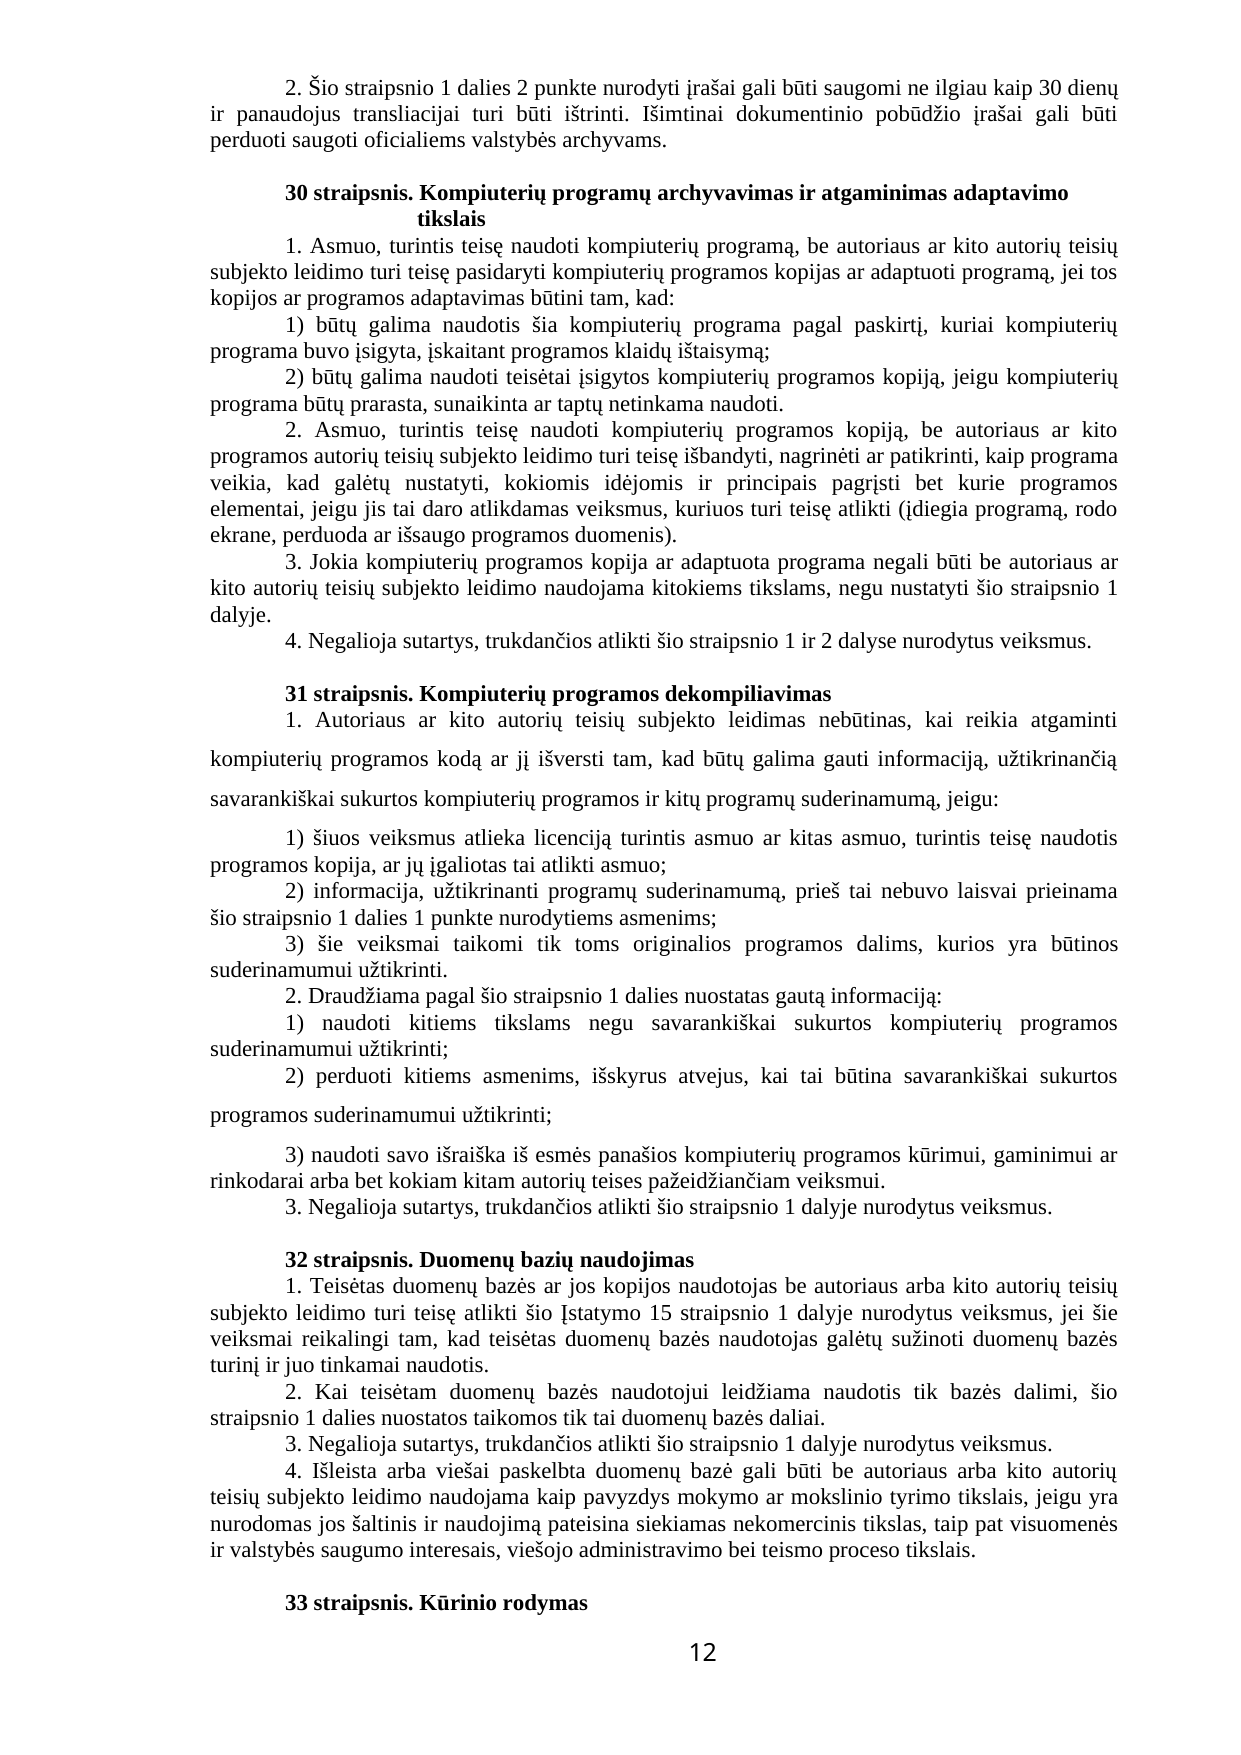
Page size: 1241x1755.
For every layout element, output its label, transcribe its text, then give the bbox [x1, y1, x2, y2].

text 1. Autoriaus ar kito autorių teisių subjekto leidimas nebūtinas, kai reikia atgaminti kompiuterių programos kodą ar jį išversti tam, kad būtų galima gauti informaciją, užtikrinančią savarankiškai sukurtos kompiuterių programos ir kitų programų suderinamumą, jeigu: [210, 706, 1119, 811]
text 3) šie veiksmai taikomi tik toms originalios programos dalims, kurios yra būtinos suderinamumui užtikrinti. [210, 930, 1119, 983]
text 1. Asmuo, turintis teisę naudoti kompiuterių programą, be autoriaus ar kito autorių teisių subjekto leidimo turi teisę pasidaryti kompiuterių programos kopijas ar adaptuoti programą, jei tos kopijos ar programos adaptavimas būtini tam, kad: [210, 232, 1119, 311]
text 2) informacija, užtikrinanti programų suderinamumą, prieš tai nebuvo laisvai prieinama šio straipsnio 1 dalies 1 punkte nurodytiems asmenims; [210, 877, 1119, 930]
text 30 straipsnis. Kompiuterių programų archyvavimas ir atgaminimas adaptavimo [285, 179, 1119, 205]
text 3. Negalioja sutartys, trukdančios atlikti šio straipsnio 1 dalyje nurodytus veiksmus. [210, 1431, 1119, 1457]
text 1) naudoti kitiems tikslams negu savarankiškai sukurtos kompiuterių programos suderinamumui užtikrinti; [210, 1009, 1119, 1062]
text 32 straipsnis. Duomenų bazių naudojimas [210, 1246, 1119, 1272]
text 2) perduoti kitiems asmenims, išskyrus atvejus, kai tai būtina savarankiškai sukurtos programos suderinamumui užtikrinti; [210, 1062, 1119, 1127]
text 2. Šio straipsnio 1 dalies 2 punkte nurodyti įrašai gali būti saugomi ne ilgiau kaip 30 dienų ir panaudojus transliacijai turi būti ištrinti. Išimtinai dokumentinio pobūdžio įrašai gali būti perduoti saugoti oficialiems valstybės archyvams. [210, 73, 1119, 153]
text 4. Negalioja sutartys, trukdančios atlikti šio straipsnio 1 ir 2 dalyse nurodytus veiksmus. [210, 627, 1119, 653]
text 2) būtų galima naudoti teisėtai įsigytos kompiuterių programos kopiją, jeigu kompiuterių programa būtų prarasta, sunaikinta ar taptų netinkama naudoti. [210, 363, 1119, 416]
text 3. Negalioja sutartys, trukdančios atlikti šio straipsnio 1 dalyje nurodytus veiksmus. [210, 1193, 1119, 1220]
text 4. Išleista arba viešai paskelbta duomenų bazė gali būti be autoriaus arba kito autorių teisių subjekto leidimo naudojama kaip pavyzdys mokymo ar mokslinio tyrimo tikslais, jeigu yra nurodomas jos šaltinis ir naudojimą pateisina siekiamas nekomercinis tikslas, taip pat visuomenės ir valstybės saugumo interesais, viešojo administravimo bei teismo proceso tikslais. [210, 1457, 1119, 1562]
text 1) šiuos veiksmus atlieka licenciją turintis asmuo ar kitas asmuo, turintis teisę naudotis programos kopija, ar jų įgaliotas tai atlikti asmuo; [210, 824, 1119, 877]
text 33 straipsnis. Kūrinio rodymas [210, 1589, 1119, 1615]
text 3. Jokia kompiuterių programos kopija ar adaptuota programa negali būti be autoriaus ar kito autorių teisių subjekto leidimo naudojama kitokiems tikslams, negu nustatyti šio straipsnio 1 dalyje. [210, 548, 1119, 627]
text 2. Draudžiama pagal šio straipsnio 1 dalies nuostatas gautą informaciją: [210, 983, 1119, 1009]
text 3) naudoti savo išraiška iš esmės panašios kompiuterių programos kūrimui, gaminimui ar rinkodarai arba bet kokiam kitam autorių teises pažeidžiančiam veiksmui. [210, 1141, 1119, 1193]
text 1. Teisėtas duomenų bazės ar jos kopijos naudotojas be autoriaus arba kito autorių teisių subjekto leidimo turi teisę atlikti šio Įstatymo 15 straipsnio 1 dalyje nurodytus veiksmus, jei šie veiksmai reikalingi tam, kad teisėtas duomenų bazės naudotojas galėtų sužinoti duomenų bazės turinį ir juo tinkamai naudotis. [210, 1272, 1119, 1378]
text tikslais [417, 205, 1119, 232]
text 2. Asmuo, turintis teisę naudoti kompiuterių programos kopiją, be autoriaus ar kito programos autorių teisių subjekto leidimo turi teisę išbandyti, nagrinėti ar patikrinti, kaip programa veikia, kad galėtų nustatyti, kokiomis idėjomis ir principais pagrįsti bet kurie programos elementai, jeigu jis tai daro atlikdamas veiksmus, kuriuos turi teisę atlikti (įdiegia programą, rodo ekrane, perduoda ar išsaugo programos duomenis). [210, 416, 1119, 548]
text 1) būtų galima naudotis šia kompiuterių programa pagal paskirtį, kuriai kompiuterių programa buvo įsigyta, įskaitant programos klaidų ištaisymą; [210, 311, 1119, 363]
text 2. Kai teisėtam duomenų bazės naudotojui leidžiama naudotis tik bazės dalimi, šio straipsnio 1 dalies nuostatos taikomos tik tai duomenų bazės daliai. [210, 1378, 1119, 1431]
text 31 straipsnis. Kompiuterių programos dekompiliavimas [210, 680, 1119, 706]
